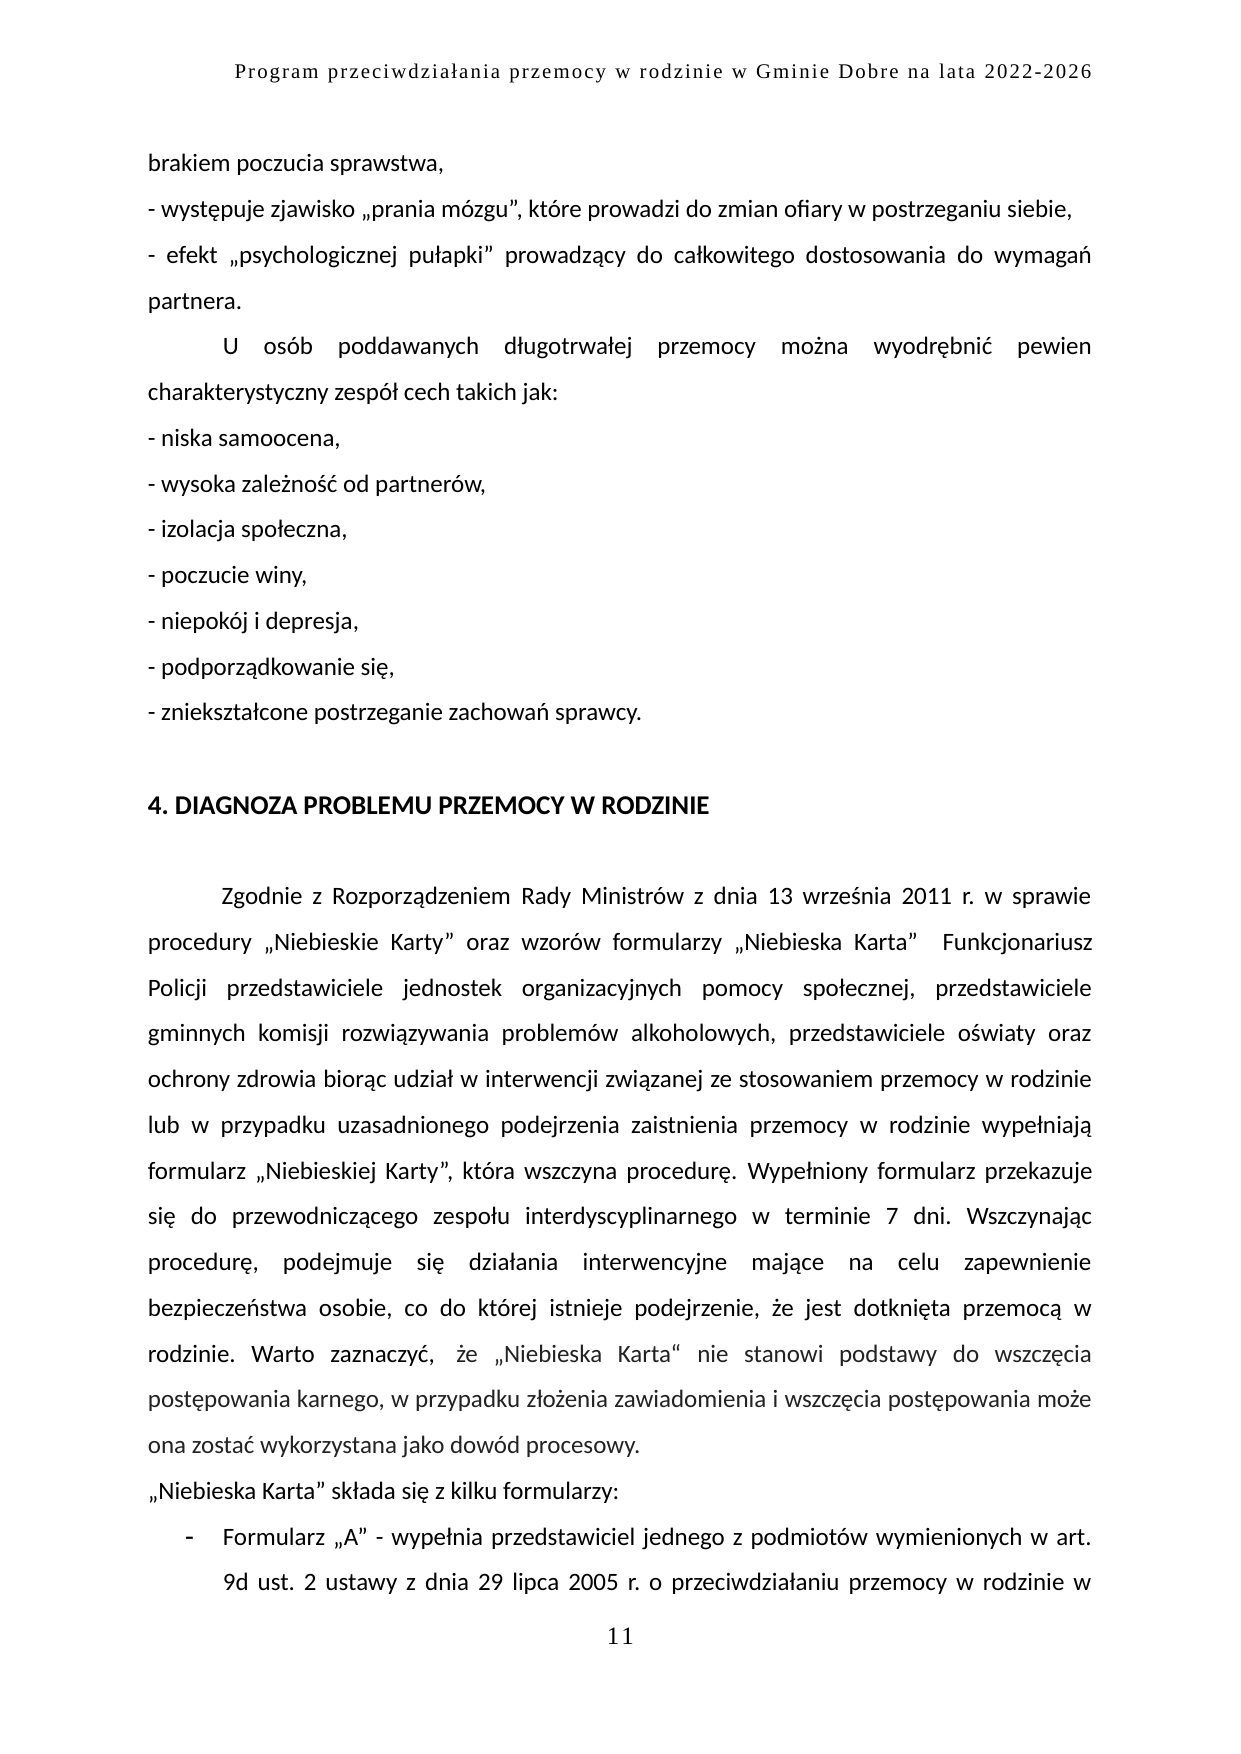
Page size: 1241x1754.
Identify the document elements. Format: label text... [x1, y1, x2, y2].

text - izolacja społeczna, [148, 513, 1093, 544]
text U osób poddawanych długotrwałej przemocy można wyodrębnić pewien charakterystyczny zespół cech takich jak: [148, 331, 1093, 407]
text - poczucie winy, [148, 559, 1093, 590]
text - efekt „psychologicznej pułapki” prowadzący do całkowitego dostosowania do wymagań partnera. [148, 239, 1093, 315]
text brakiem poczucia sprawstwa, [148, 148, 1093, 178]
text 4. DIAGNOZA PROBLEMU PRZEMOCY W RODZINIE [148, 788, 1093, 821]
text „Niebieska Karta” składa się z kilku formularzy: [148, 1475, 1093, 1505]
text - niska samoocena, [148, 422, 1093, 452]
text - wysoka zależność od partnerów, [148, 468, 1093, 498]
text - występuje zjawisko „prania mózgu”, które prowadzi do zmian ofiary w postrzeganiu siebie, [148, 193, 1093, 224]
text - podporządkowanie się, [148, 651, 1093, 681]
text - niepokój i depresja, [148, 605, 1093, 635]
text Zgodnie z Rozporządzeniem Rady Ministrów z dnia 13 września 2011 r. w sprawie procedury „Niebieskie Karty” oraz wzorów formularzy „Niebieska Karta” Funkcjonariusz Policji przedstawiciele jednostek organizacyjnych pomocy społecznej, przedstawiciele gminnych komisji rozwiązywania problemów alkoholowych, przedstawiciele oświaty oraz ochrony zdrowia biorąc udział w interwencji związanej ze stosowaniem przemocy w rodzinie lub w przypadku uzasadnionego podejrzenia zaistnienia przemocy w rodzinie wypełniają formularz „Niebieskiej Karty”, która wszczyna procedurę. Wypełniony formularz przekazuje się do przewodniczącego zespołu interdyscyplinarnego w terminie 7 dni. Wszczynając procedurę, podejmuje się działania interwencyjne mające na celu zapewnienie bezpieczeństwa osobie, co do której istnieje podejrzenie, że jest dotknięta przemocą w rodzinie. Warto zaznaczyć, że „Niebieska Karta“ nie stanowi podstawy do wszczęcia postępowania karnego, w przypadku złożenia zawiadomienia i wszczęcia postępowania może ona zostać wykorzystana jako dowód procesowy. [148, 880, 1093, 1460]
text - zniekształcone postrzeganie zachowań sprawcy. [148, 696, 1093, 727]
list Formularz „A” - wypełnia przedstawiciel jednego z podmiotów wymienionych w art. 9d ust. 2 ustawy z dnia 29 lipca 2005 r. o przeciwdziałaniu przemocy w rodzinie w [185, 1521, 1093, 1597]
